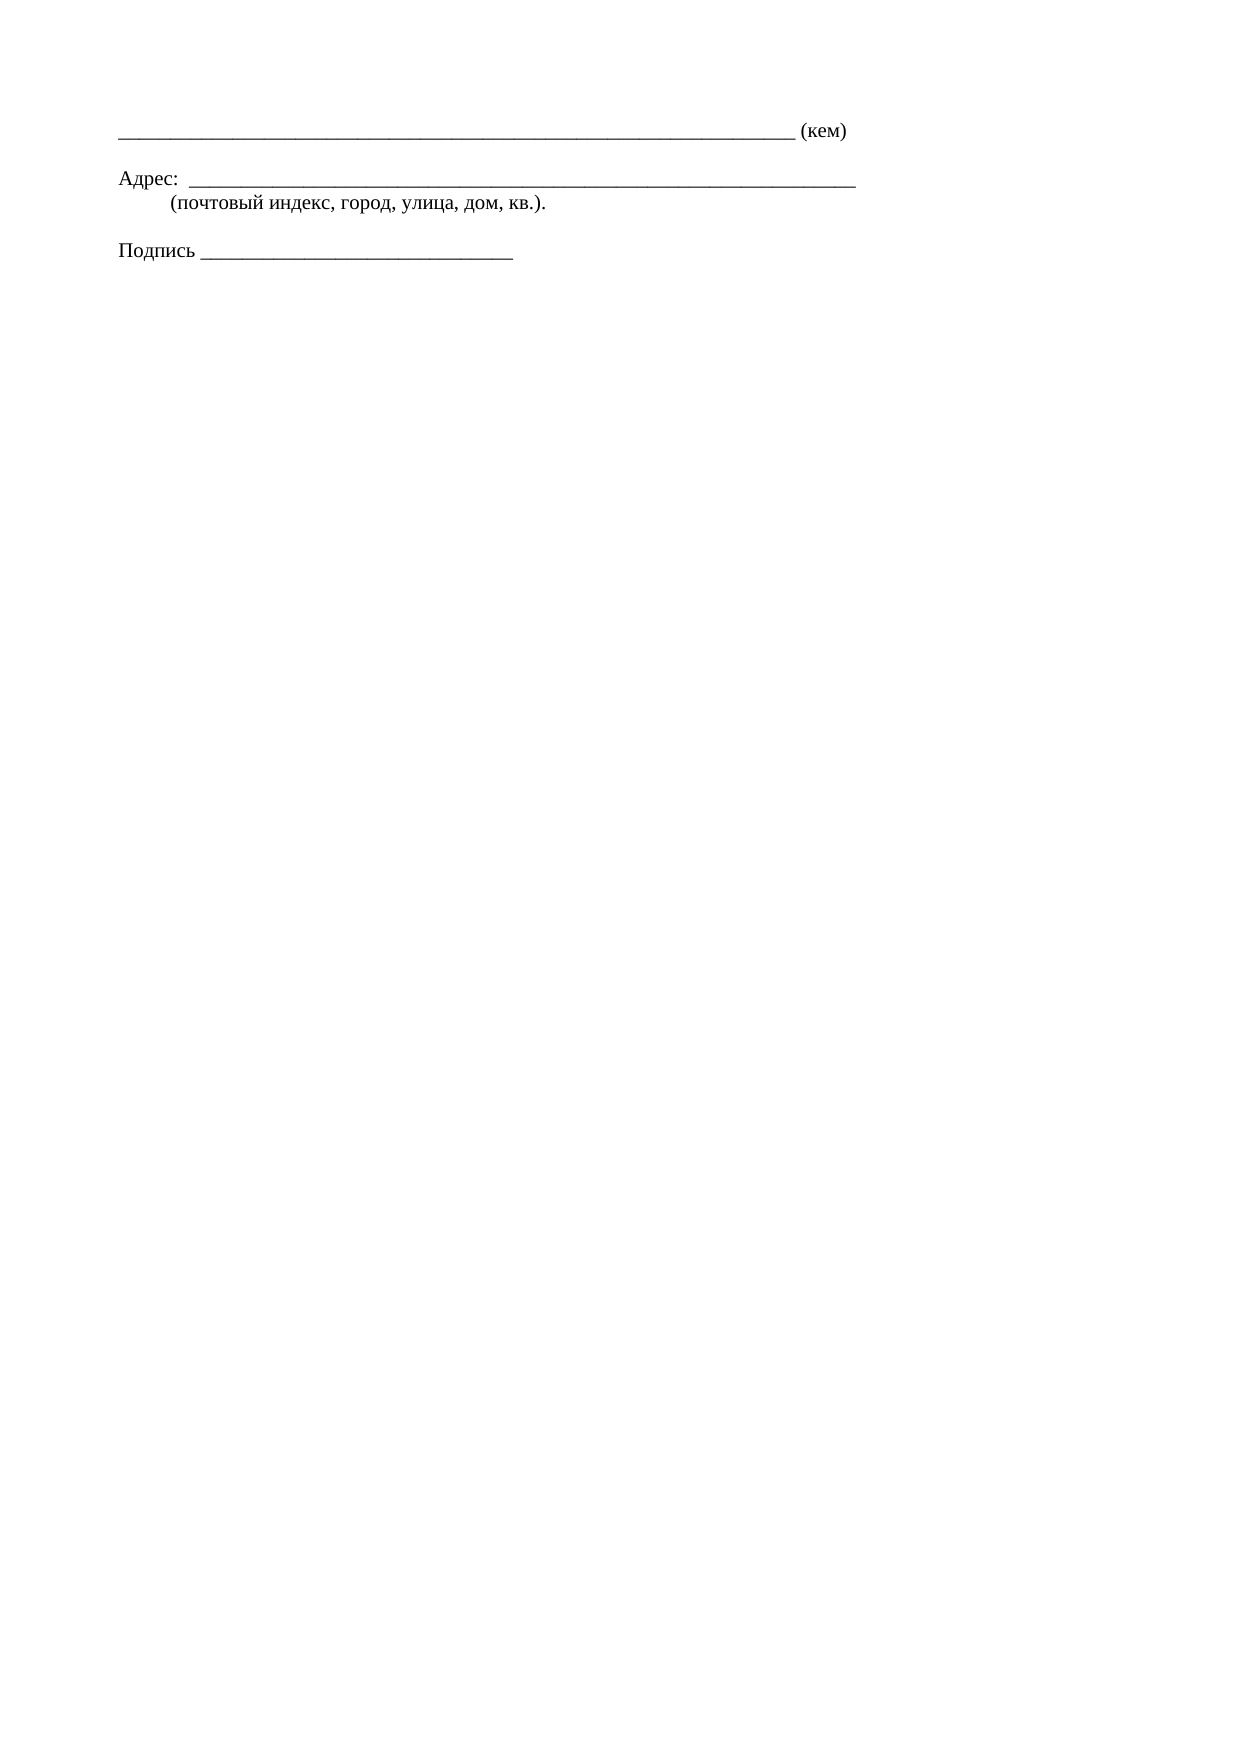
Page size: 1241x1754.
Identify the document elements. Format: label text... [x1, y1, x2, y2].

text (почтовый индекс, город, улица, дом, кв.). [118, 190, 1122, 214]
text Адрес: ________________________________________________________________ [118, 166, 1122, 190]
text _________________________________________________________________ (кем) [118, 118, 1122, 142]
text Подпись ______________________________ [118, 238, 1122, 262]
